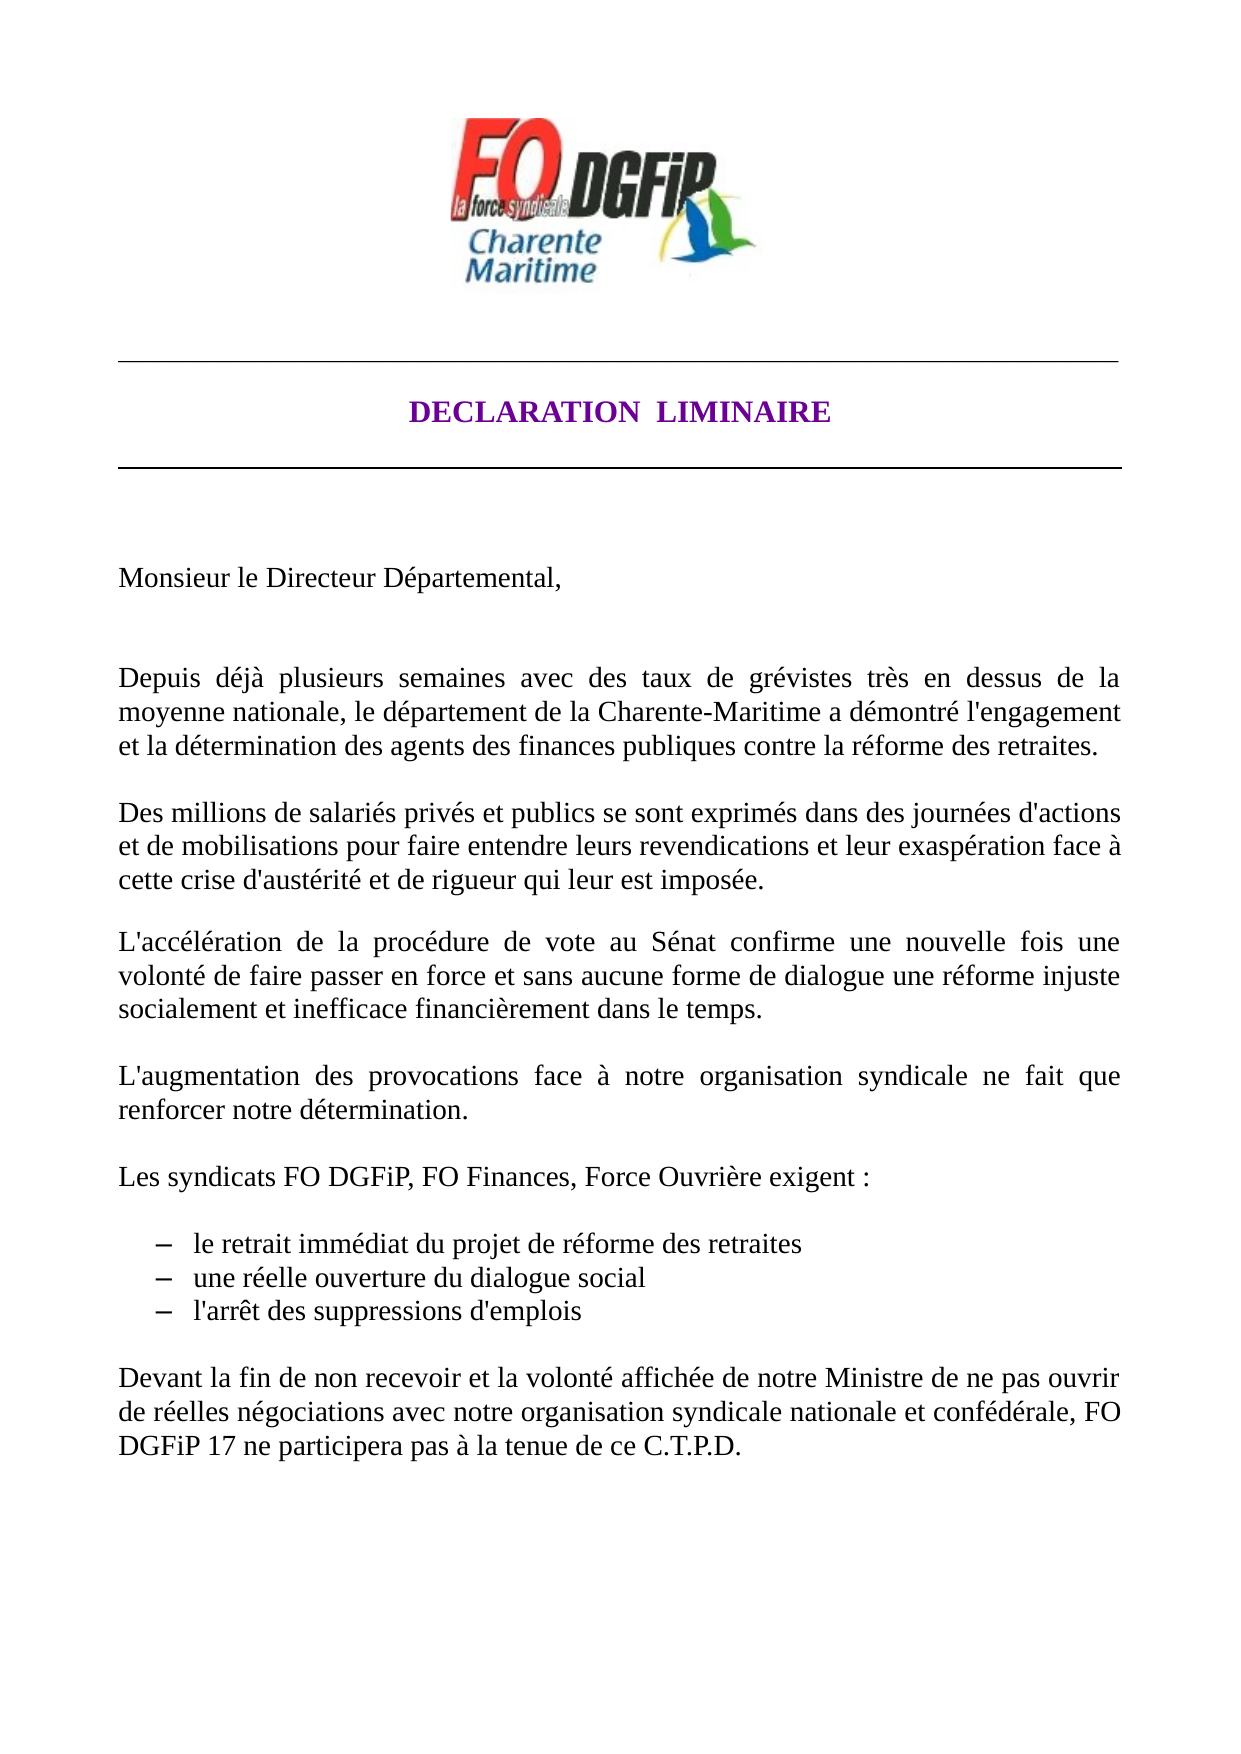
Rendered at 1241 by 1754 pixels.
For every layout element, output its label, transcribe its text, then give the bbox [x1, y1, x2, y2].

text Les syndicats FO DGFiP, FO Finances, Force Ouvrière exigent : [118, 1159, 1122, 1192]
text Des millions de salariés privés et publics se sont exprimés dans des journées d'actions et de mobilisations pour faire entendre leurs revendications et leur exaspération face à cette crise d'austérité et de rigueur qui leur est imposée. [118, 795, 1122, 895]
list le retrait immédiat du projet de réforme des retraites [156, 1226, 1122, 1260]
text Monsieur le Directeur Départemental, [118, 560, 1122, 593]
text L'accélération de la procédure de vote au Sénat confirme une nouvelle fois une volonté de faire passer en force et sans aucune forme de dialogue une réforme injuste socialement et inefficace financièrement dans le temps. [118, 924, 1122, 1025]
text ________________________________________________________________________________ [118, 336, 1122, 365]
text DECLARATION LIMINAIRE [118, 393, 1122, 429]
picture [450, 118, 790, 308]
text L'augmentation des provocations face à notre organisation syndicale ne fait que renforcer notre détermination. [118, 1058, 1122, 1125]
text Depuis déjà plusieurs semaines avec des taux de grévistes très en dessus de la moyenne nationale, le département de la Charente-Maritime a démontré l'engagement et la détermination des agents des finances publiques contre la réforme des retraites. [118, 661, 1122, 761]
list une réelle ouverture du dialogue social [156, 1260, 1122, 1293]
text Devant la fin de non recevoir et la volonté affichée de notre Ministre de ne pas ouvrir de réelles négociations avec notre organisation syndicale nationale et confédérale, FO DGFiP 17 ne participera pas à la tenue de ce C.T.P.D. [118, 1361, 1122, 1461]
list l'arrêt des suppressions d'emplois [156, 1293, 1122, 1327]
